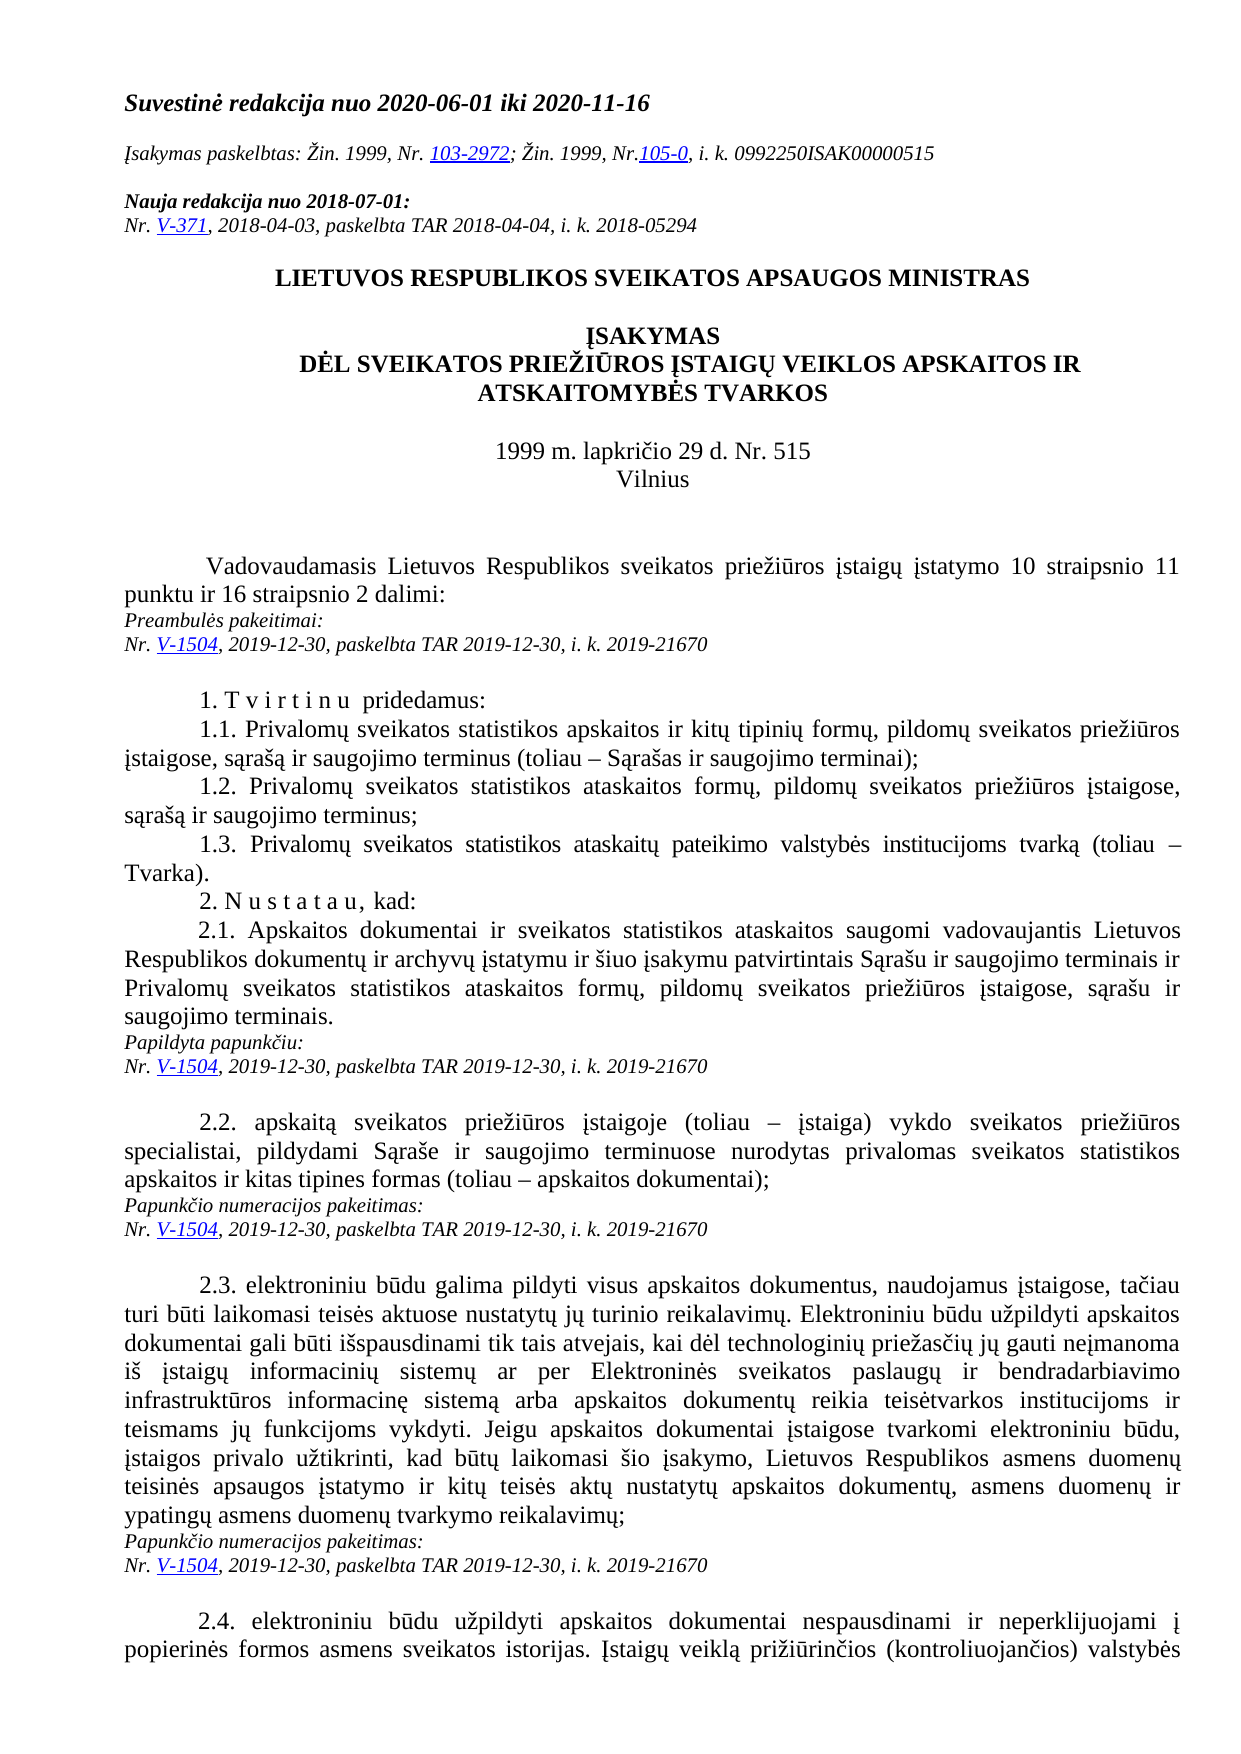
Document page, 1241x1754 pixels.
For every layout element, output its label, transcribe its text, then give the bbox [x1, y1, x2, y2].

text LIETUVOS RESPUBLIKOS SVEIKATOS APSAUGOS MINISTRAS [124, 263, 1181, 292]
text Preambulės pakeitimai: [124, 608, 1181, 632]
text 2. Nustatau, kad: [124, 886, 1181, 915]
text Vilnius [124, 464, 1181, 493]
text Nr. V-1504, 2019-12-30, paskelbta TAR 2019-12-30, i. k. 2019-21670 [124, 1553, 1181, 1577]
text 1. Tvirtinu pridedamus: [124, 685, 1181, 714]
text Papunkčio numeracijos pakeitimas: [124, 1529, 1181, 1553]
text 2.1. Apskaitos dokumentai ir sveikatos statistikos ataskaitos saugomi vadovaujantis Lietuvos Respublikos dokumentų ir archyvų įstatymu ir šiuo įsakymu patvirtintais Sąrašu ir saugojimo terminais ir Privalomų sveikatos statistikos ataskaitos formų, pildomų sveikatos priežiūros įstaigose, sąrašu ir saugojimo terminais. [124, 915, 1181, 1030]
text 1.1. Privalomų sveikatos statistikos apskaitos ir kitų tipinių formų, pildomų sveikatos priežiūros įstaigose, sąrašą ir saugojimo terminus (toliau – Sąrašas ir saugojimo terminai); [124, 714, 1181, 771]
text ĮSAKYMAS [124, 321, 1181, 349]
text Nr. V-371, 2018-04-03, paskelbta TAR 2018-04-04, i. k. 2018-05294 [124, 213, 1181, 237]
text Vadovaudamasis Lietuvos Respublikos sveikatos priežiūros įstaigų įstatymo 10 straipsnio 11 punktu ir 16 straipsnio 2 dalimi: [124, 551, 1181, 608]
text Įsakymas paskelbtas: Žin. 1999, Nr. 103-2972; Žin. 1999, Nr.105-0, i. k. 0992250ISAK00000515 [124, 141, 1181, 165]
text 2.3. elektroniniu būdu galima pildyti visus apskaitos dokumentus, naudojamus įstaigose, tačiau turi būti laikomasi teisės aktuose nustatytų jų turinio reikalavimų. Elektroniniu būdu užpildyti apskaitos dokumentai gali būti išspausdinami tik tais atvejais, kai dėl technologinių priežasčių jų gauti neįmanoma iš įstaigų informacinių sistemų ar per Elektroninės sveikatos paslaugų ir bendradarbiavimo infrastruktūros informacinę sistemą arba apskaitos dokumentų reikia teisėtvarkos institucijoms ir teismams jų funkcijoms vykdyti. Jeigu apskaitos dokumentai įstaigose tvarkomi elektroniniu būdu, įstaigos privalo užtikrinti, kad būtų laikomasi šio įsakymo, Lietuvos Respublikos asmens duomenų teisinės apsaugos įstatymo ir kitų teisės aktų nustatytų apskaitos dokumentų, asmens duomenų ir ypatingų asmens duomenų tvarkymo reikalavimų; [124, 1270, 1181, 1529]
text 1.2. Privalomų sveikatos statistikos ataskaitos formų, pildomų sveikatos priežiūros įstaigose, sąrašą ir saugojimo terminus; [124, 771, 1181, 829]
text 1.3. Privalomų sveikatos statistikos ataskaitų pateikimo valstybės institucijoms tvarką (toliau – Tvarka). [124, 829, 1181, 886]
text Nr. V-1504, 2019-12-30, paskelbta TAR 2019-12-30, i. k. 2019-21670 [124, 1217, 1181, 1241]
text DĖL SVEIKATOS PRIEŽIŪROS ĮSTAIGŲ VEIKLOS APSKAITOS IR ATSKAITOMYBĖS TVARKOS [124, 349, 1181, 407]
text Papunkčio numeracijos pakeitimas: [124, 1193, 1181, 1217]
text Nauja redakcija nuo 2018-07-01: [124, 189, 1181, 213]
text Nr. V-1504, 2019-12-30, paskelbta TAR 2019-12-30, i. k. 2019-21670 [124, 632, 1181, 656]
text 1999 m. lapkričio 29 d. Nr. 515 [124, 436, 1181, 464]
text Suvestinė redakcija nuo 2020-06-01 iki 2020-11-16 [124, 88, 1181, 117]
text 2.2. apskaitą sveikatos priežiūros įstaigoje (toliau – įstaiga) vykdo sveikatos priežiūros specialistai, pildydami Sąraše ir saugojimo terminuose nurodytas privalomas sveikatos statistikos apskaitos ir kitas tipines formas (toliau – apskaitos dokumentai); [124, 1107, 1181, 1193]
text 2.4. elektroniniu būdu užpildyti apskaitos dokumentai nespausdinami ir neperklijuojami į popierinės formos asmens sveikatos istorijas. Įstaigų veiklą prižiūrinčios (kontroliuojančios) valstybės [124, 1606, 1181, 1663]
text Papildyta papunkčiu: [124, 1030, 1181, 1054]
text Nr. V-1504, 2019-12-30, paskelbta TAR 2019-12-30, i. k. 2019-21670 [124, 1054, 1181, 1078]
